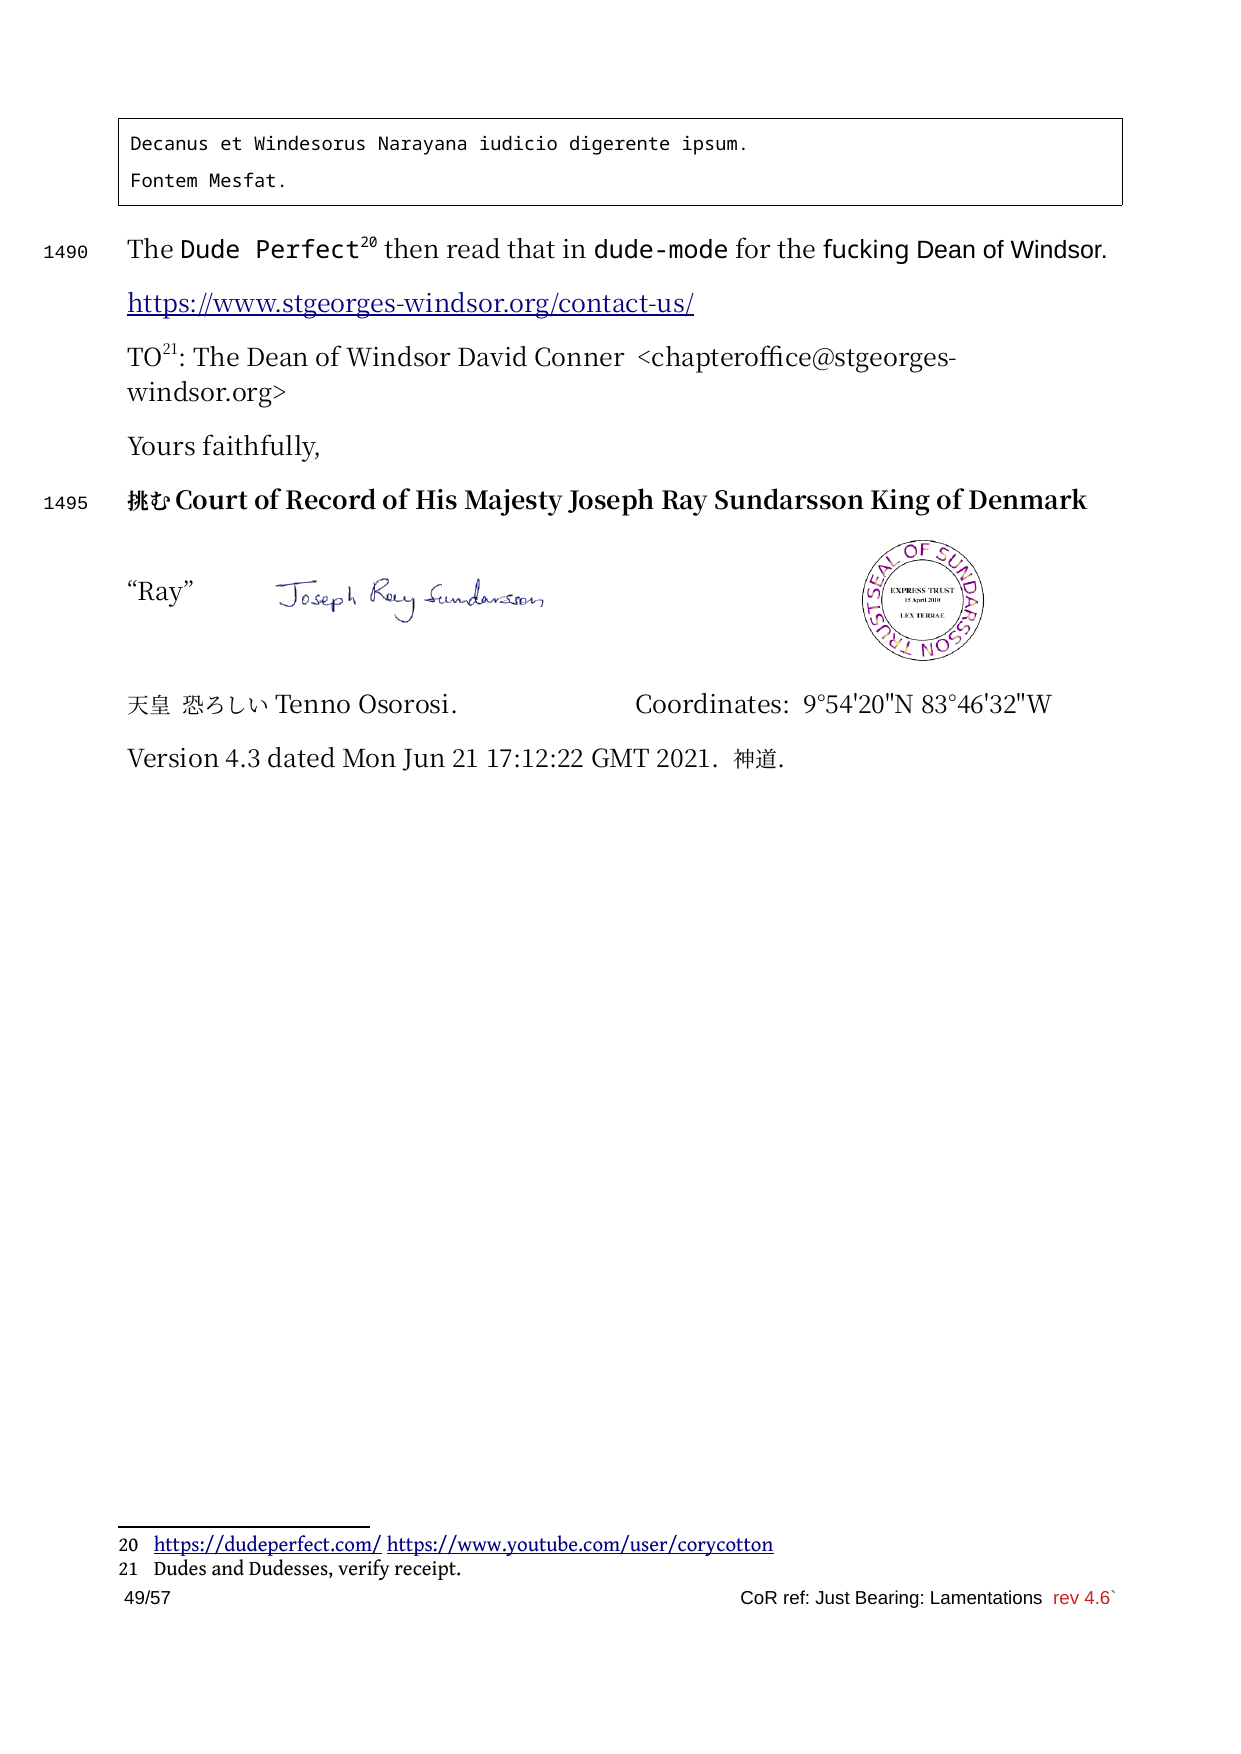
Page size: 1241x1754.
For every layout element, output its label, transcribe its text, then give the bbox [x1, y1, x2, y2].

text The Dude Perfect then read that in dude-mode for the fucking Dean of Windsor. [118, 220, 1122, 265]
text 挑むCourt of Record of His Majesty Joseph Ray Sundarsson King of Denmark [118, 472, 1122, 517]
text TO: The Dean of Windsor David Conner <chapteroffice@stgeorges-windsor.org> [118, 328, 1122, 409]
text Yours faithfully, [118, 418, 1122, 463]
text Version 4.3 dated Mon Jun 21 17:12:22 GMT 2021. 神道. [118, 729, 1122, 783]
text Decanus et Windesorus Narayana iudicio digerente ipsum. [119, 119, 1122, 156]
picture [272, 576, 546, 625]
text Fontem Mesfat. [119, 156, 1122, 205]
text Dudes and Dudesses, verify receipt. [118, 1557, 1122, 1581]
text https://www.stgeorges-windsor.org/contact-us/ [118, 274, 1122, 319]
picture [856, 534, 991, 667]
text https://dudeperfect.com/ https://www.youtube.com/user/corycotton [118, 1533, 1122, 1557]
text “Ray” [118, 526, 1122, 667]
text 天皇 恐ろしい Tenno Osorosi. Coordinates: 9°54'20"N 83°46'32"W [118, 676, 1122, 721]
